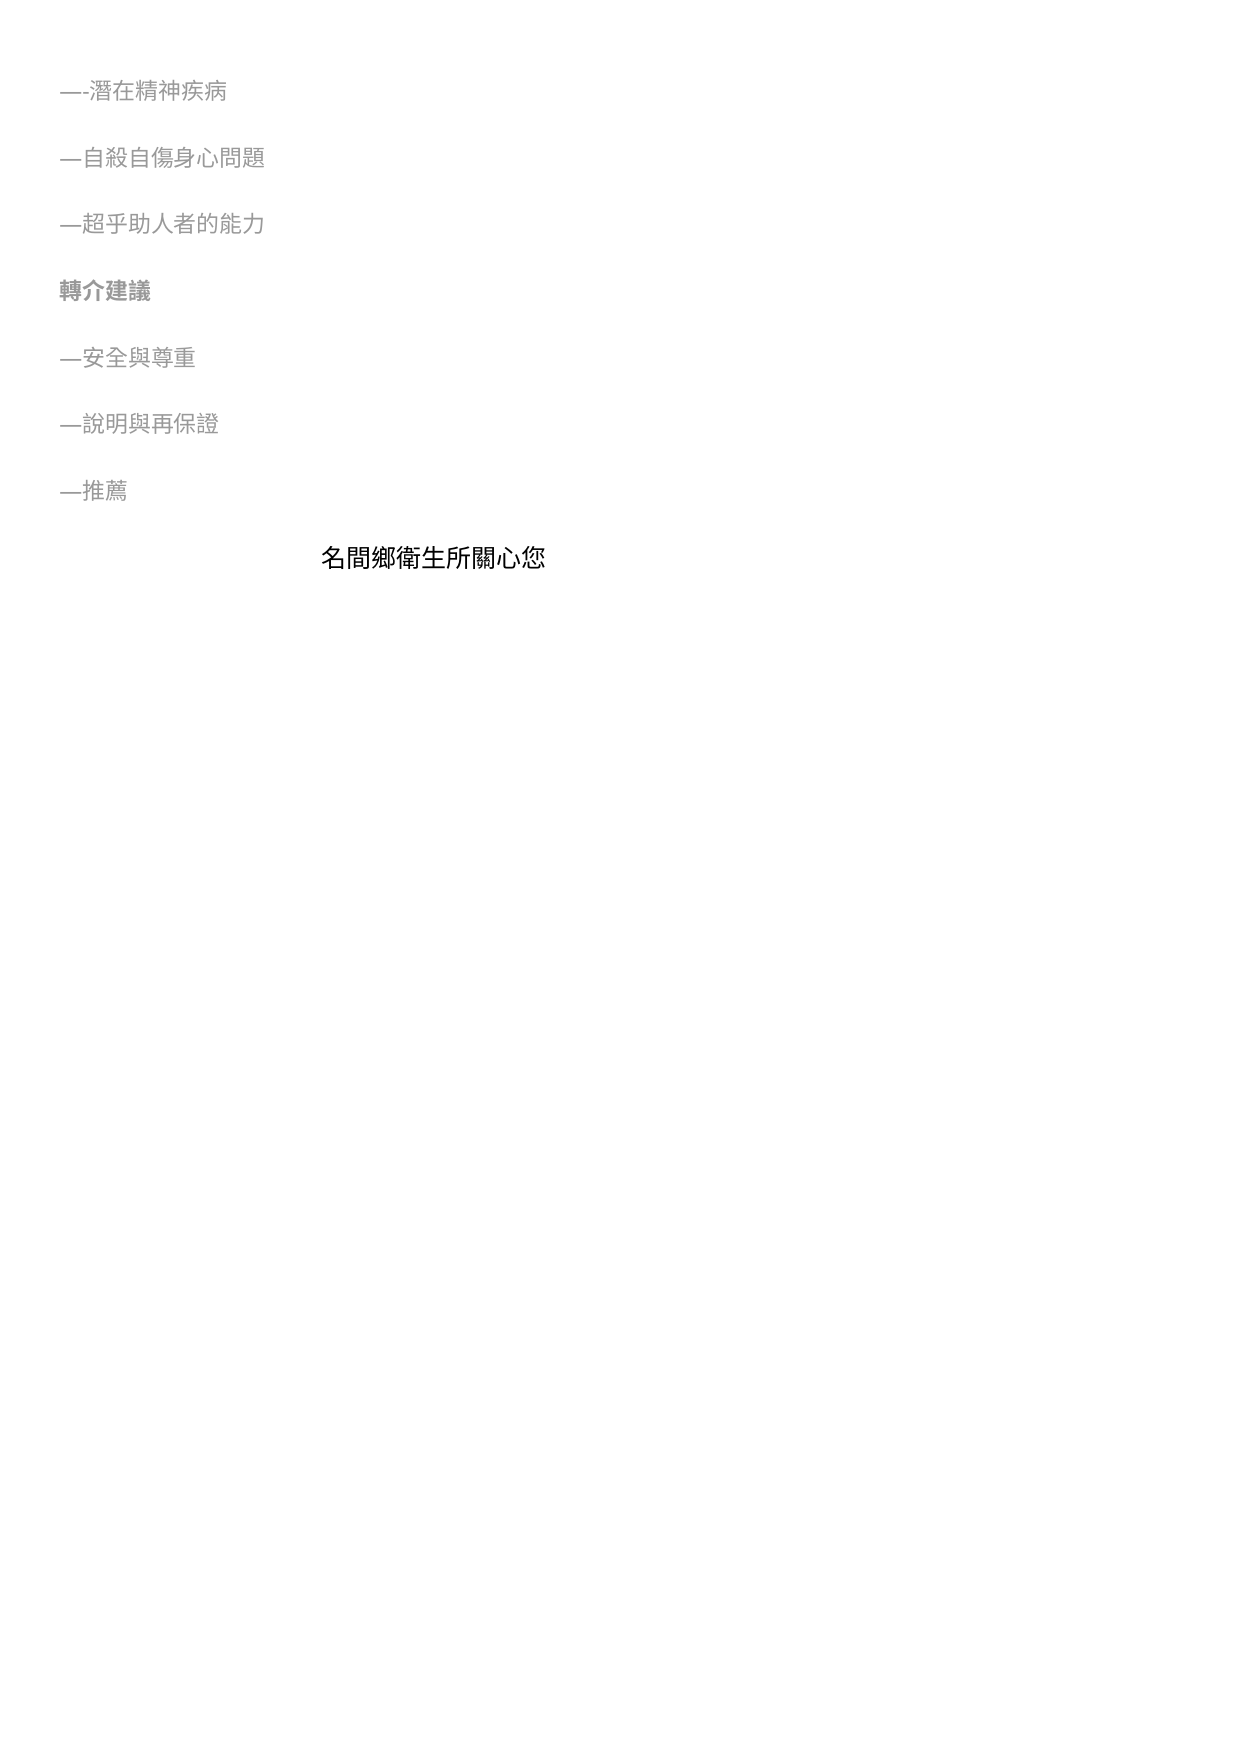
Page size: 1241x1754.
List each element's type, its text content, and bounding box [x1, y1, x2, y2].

text —推薦 [59, 471, 1181, 508]
text —說明與再保證 [59, 404, 1181, 442]
text —自殺自傷身心問題 [59, 137, 1181, 175]
text 名間鄉衛生所關心您 [59, 537, 1181, 575]
text —超乎助人者的能力 [59, 204, 1181, 242]
text 轉介建議 [59, 271, 1181, 308]
text —-潛在精神疾病 [59, 71, 1181, 108]
text —安全與尊重 [59, 337, 1181, 375]
